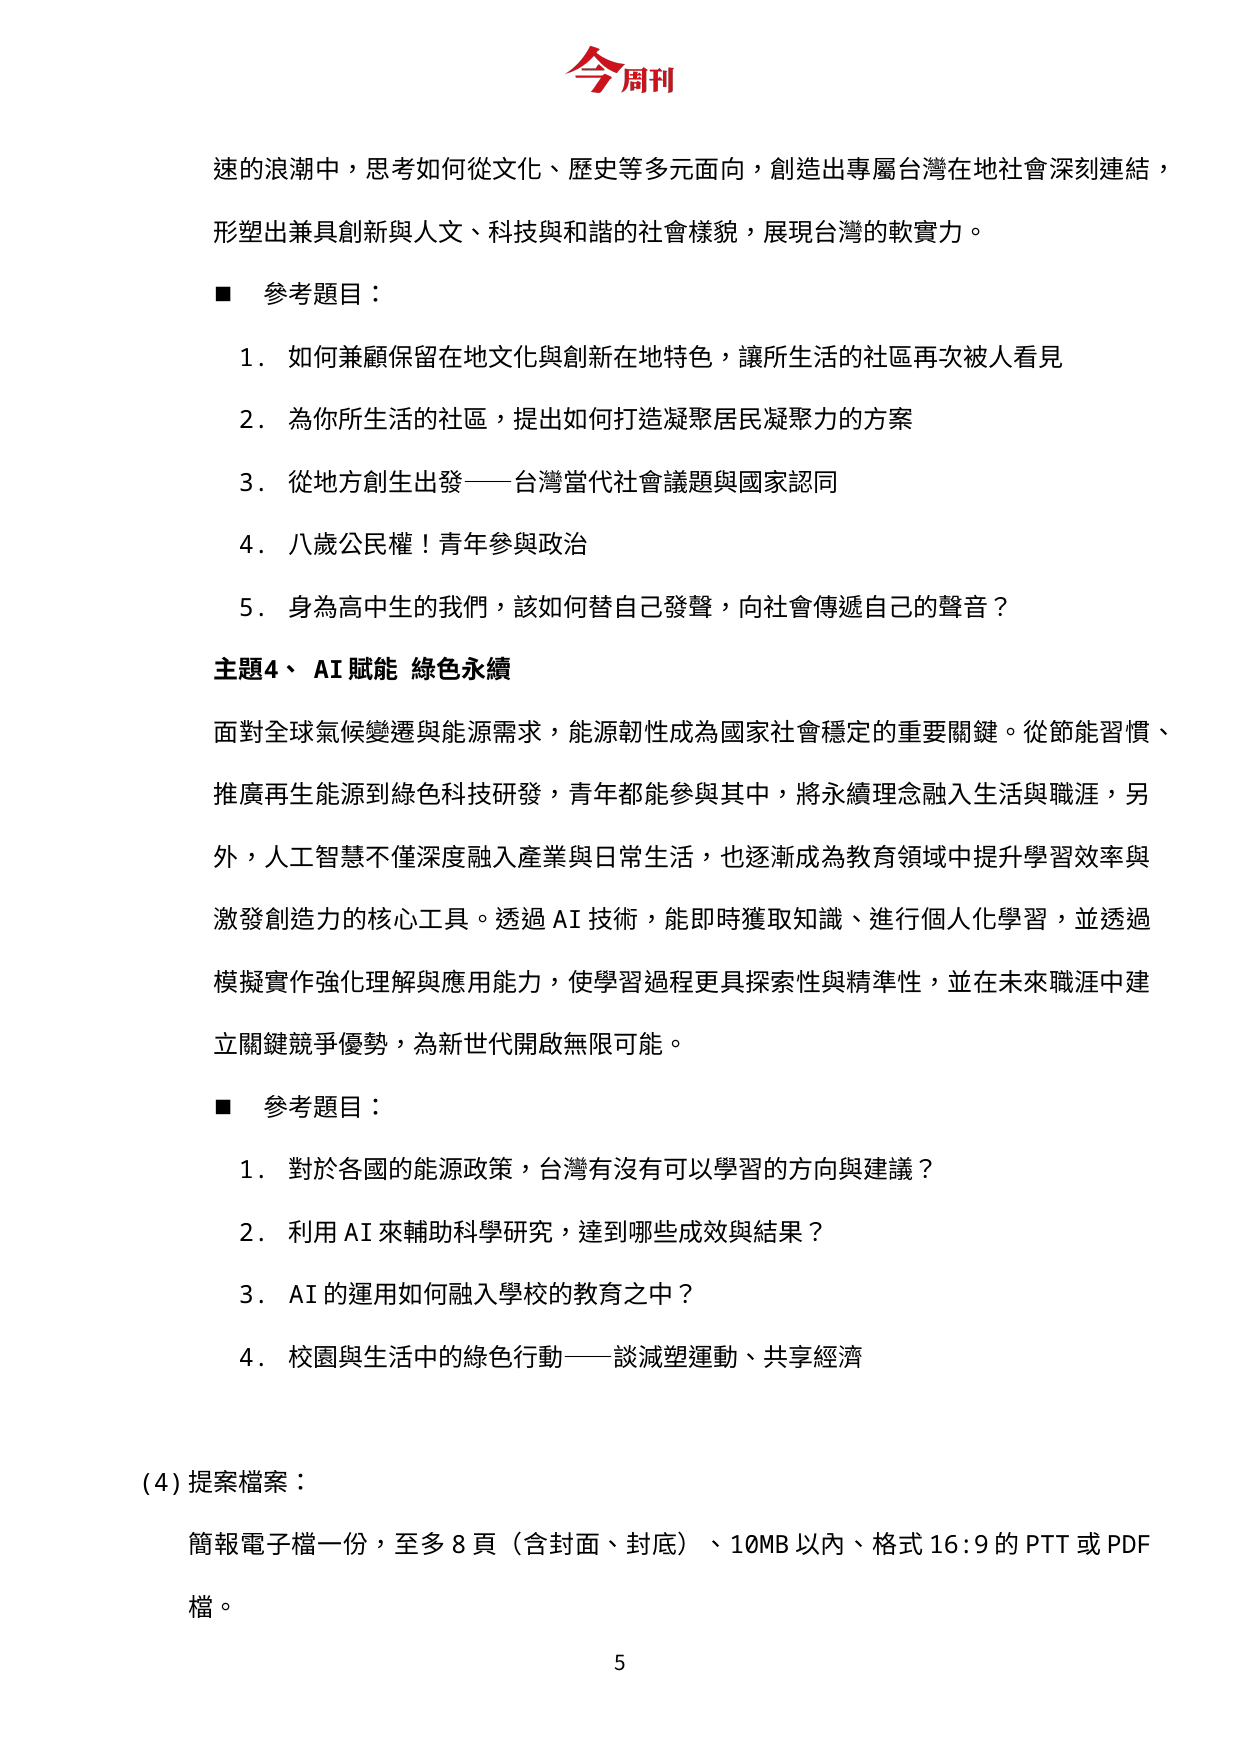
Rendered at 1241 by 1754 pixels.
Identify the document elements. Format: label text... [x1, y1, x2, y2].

list 參考題目： [214, 1063, 1152, 1126]
list 對於各國的能源政策，台灣有沒有可以學習的方向與建議？ [239, 1126, 1152, 1188]
text 身處民主社會，具備公民素養並積極參與公共事務，是青年不可忽視的責任。了解自身權利義務，並以理性、包容的態度面對多元觀點，是現代公民的基本素質。另外，透過關注公共議題、參與社區行動、表達對政策的看法，青年不僅能培養獨立思考與判斷能力，更能成為推動社會進步的重要力量，同時在各國競爭力與科技發展日益加速的浪潮中，思考如何從文化、歷史等多元面向，創造出專屬台灣在地社會深刻連結，形塑出兼具創新與人文、科技與和諧的社會樣貌，展現台灣的軟實力。 [214, 126, 1152, 251]
list 如何兼顧保留在地文化與創新在地特色，讓所生活的社區再次被人看見 [239, 313, 1152, 376]
list 利用AI來輔助科學研究，達到哪些成效與結果？ [239, 1188, 1152, 1251]
list AI的運用如何融入學校的教育之中？ [239, 1251, 1152, 1313]
list AI賦能 綠色永續 [214, 626, 1152, 688]
list 為你所生活的社區，提出如何打造凝聚居民凝聚力的方案 [239, 376, 1152, 438]
list 身為高中生的我們，該如何替自己發聲，向社會傳遞自己的聲音？ [239, 563, 1152, 626]
list 八歲公民權！青年參與政治 [239, 501, 1152, 563]
list 從地方創生出發——台灣當代社會議題與國家認同 [239, 438, 1152, 501]
list 參考題目： [214, 251, 1152, 313]
text 面對全球氣候變遷與能源需求，能源韌性成為國家社會穩定的重要關鍵。從節能習慣、推廣再生能源到綠色科技研發，青年都能參與其中，將永續理念融入生活與職涯，另外，人工智慧不僅深度融入產業與日常生活，也逐漸成為教育領域中提升學習效率與激發創造力的核心工具。透過AI技術，能即時獲取知識、進行個人化學習，並透過模擬實作強化理解與應用能力，使學習過程更具探索性與精準性，並在未來職涯中建立關鍵競爭優勢，為新世代開啟無限可能。 [214, 688, 1152, 1063]
list 校園與生活中的綠色行動——談減塑運動、共享經濟 [239, 1313, 1152, 1376]
text 簡報電子檔一份，至多8頁（含封面、封底）、10MB以內、格式16:9的PTT或PDF檔。 [189, 1501, 1152, 1626]
list 提案檔案： [139, 1438, 1152, 1501]
